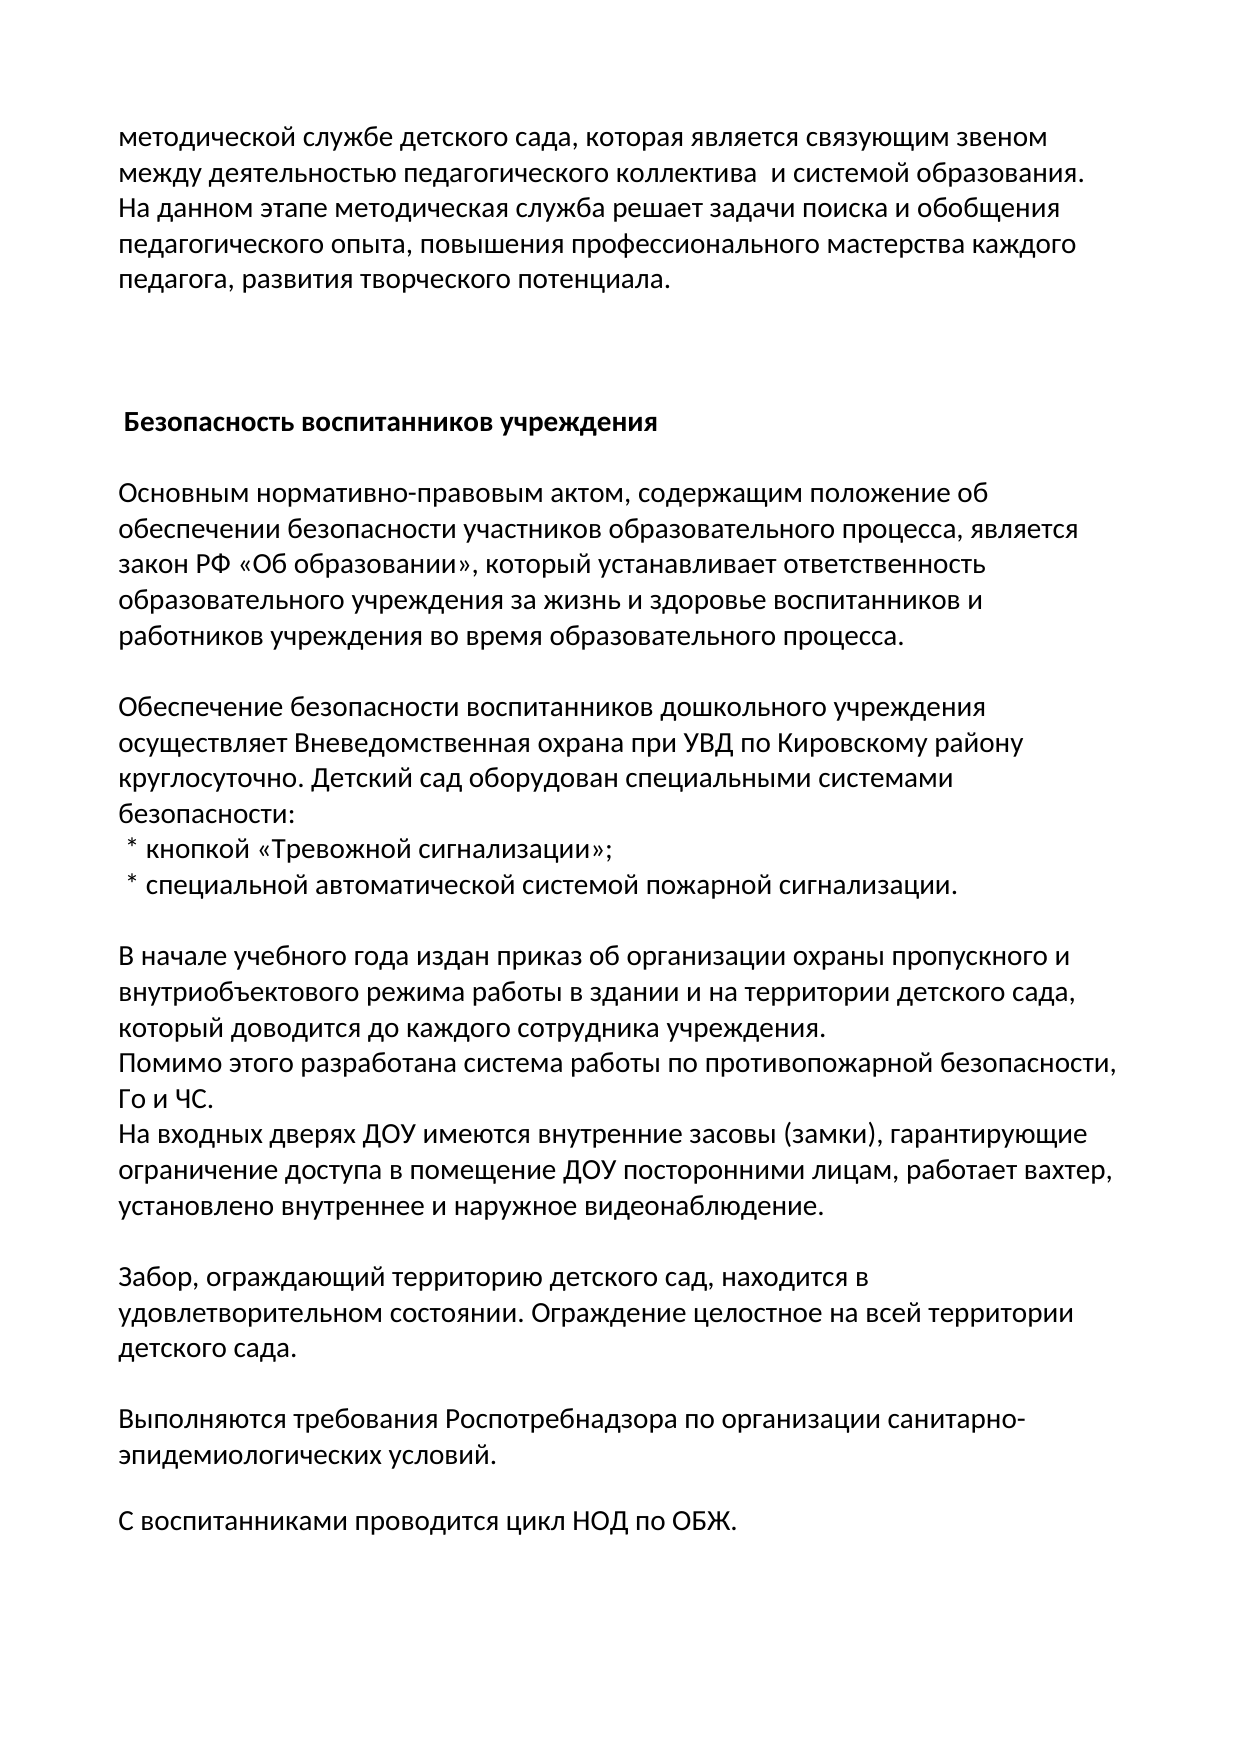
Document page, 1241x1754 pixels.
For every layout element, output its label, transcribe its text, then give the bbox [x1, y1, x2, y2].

text C воспитанниками проводится цикл НОД по ОБЖ. [118, 1502, 1122, 1538]
text Выполняются требования Роспотребнадзора по организации санитарно-эпидемиологических условий. [118, 1401, 1122, 1472]
text Безопасность воспитанников учреждения [118, 403, 1122, 439]
text В начале учебного года издан приказ об организации охраны пропускного и внутриобъектового режима работы в здании и на территории детского сада, который доводится до каждого сотрудника учреждения. [118, 937, 1122, 1044]
text Основным нормативно-правовым актом, содержащим положение об обеспечении безопасности участников образовательного процесса, является закон РФ «Об образовании», который устанавливает ответственность образовательного учреждения за жизнь и здоровье воспитанников и работников учреждения во время образовательного процесса. [118, 474, 1122, 652]
text методической службе детского сада, которая является связующим звеном между деятельностью педагогического коллектива и системой образования. На данном этапе методическая служба решает задачи поиска и обобщения педагогического опыта, повышения профессионального мастерства каждого педагога, развития творческого потенциала. [118, 118, 1122, 296]
text Обеспечение безопасности воспитанников дошкольного учреждения осуществляет Вневедомственная охрана при УВД по Кировскому району круглосуточно. Детский сад оборудован специальными системами безопасности: [118, 688, 1122, 831]
text Забор, ограждающий территорию детского сад, находится в удовлетворительном состоянии. Ограждение целостное на всей территории детского сада. [118, 1258, 1122, 1365]
text Помимо этого разработана система работы по противопожарной безопасности, Го и ЧС. [118, 1044, 1122, 1116]
text * специальной автоматической системой пожарной сигнализации. [118, 866, 1122, 902]
text На входных дверях ДОУ имеются внутренние засовы (замки), гарантирующие ограничение доступа в помещение ДОУ посторонними лицам, работает вахтер, установлено внутреннее и наружное видеонаблюдение. [118, 1116, 1122, 1222]
text * кнопкой «Тревожной сигнализации»; [118, 831, 1122, 866]
